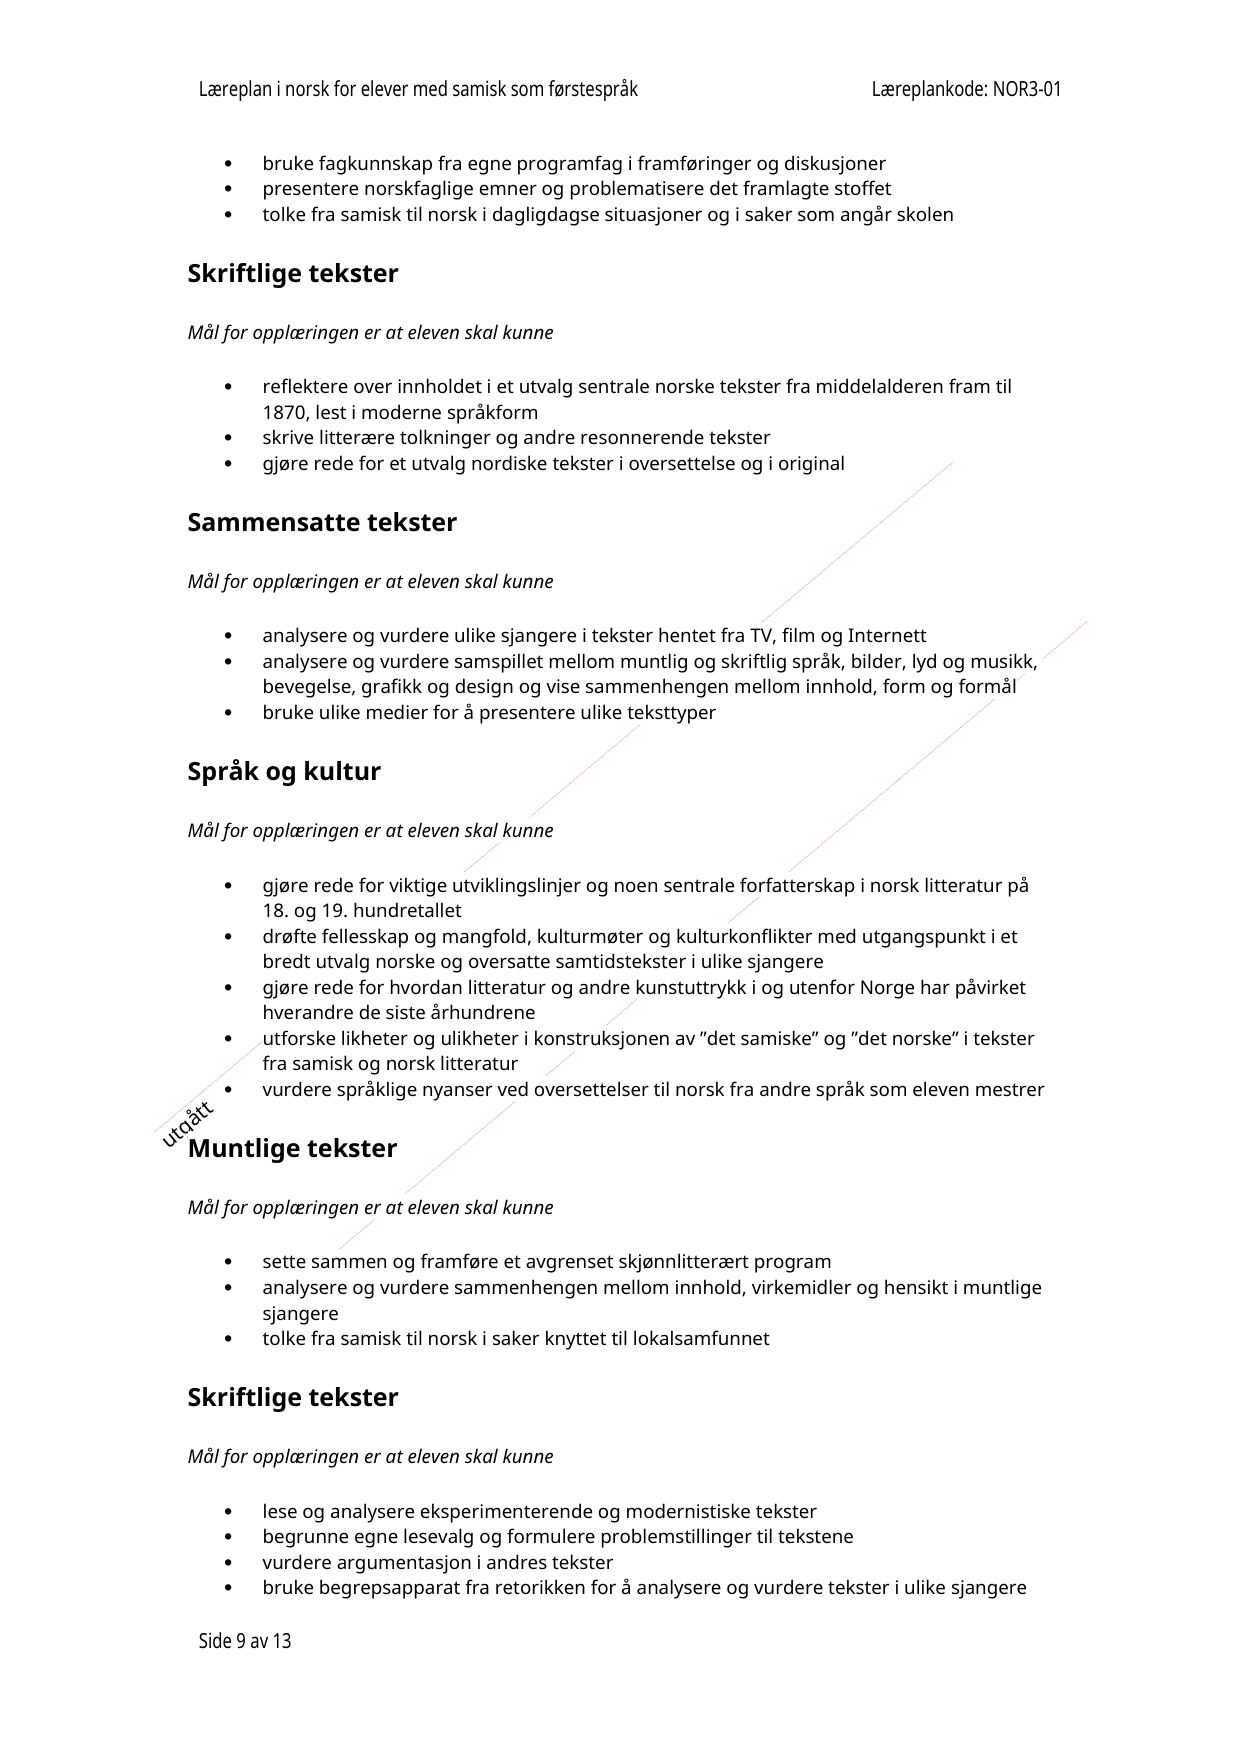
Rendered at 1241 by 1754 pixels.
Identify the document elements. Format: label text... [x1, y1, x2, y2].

subtitle Språk og kultur [890, 754, 1053, 788]
list gjøre rede for hvordan litteratur og andre kunstuttrykk i og utenfor Norge har påvirket hverandre de siste århundrene [225, 974, 311, 1025]
text Mål for opplæringen er at eleven skal kunne [824, 817, 1053, 843]
list presentere norskfaglige emner og problematisere det framlagte stoffet [892, 176, 1053, 201]
list analysere og vurdere sammenhengen mellom innhold, virkemidler og hensikt i muntlige sjangere [344, 1274, 1053, 1325]
text Mål for opplæringen er at eleven skal kunne [561, 319, 1053, 344]
subtitle Sammensatte tekster [458, 505, 900, 539]
list bruke ulike medier for å presentere ulike teksttyper [965, 699, 1053, 725]
list vurdere argumentasjon i andres tekster [225, 1549, 263, 1574]
subtitle Skriftlige tekster [399, 1380, 1053, 1414]
list skrive litterære tolkninger og andre resonnerende tekster [776, 425, 1053, 450]
list lese og analysere eksperimenterende og modernistiske tekster [822, 1498, 1053, 1523]
list bruke ulike medier for å presentere ulike teksttyper [717, 699, 993, 725]
list gjøre rede for viktige utviklingslinjer og noen sentrale forfatterskap i norsk litteratur på 18. og 19. hundretallet [435, 897, 757, 923]
list begrunne egne lesevalg og formulere problemstillinger til tekstene [225, 1523, 1053, 1549]
text Mål for opplæringen er at eleven skal kunne [797, 568, 1053, 594]
list bruke begrepsapparat fra retorikken for å analysere og vurdere tekster i ulike sjangere [225, 1574, 1053, 1600]
list gjøre rede for viktige utviklingslinjer og noen sentrale forfatterskap i norsk litteratur på 18. og 19. hundretallet [225, 872, 432, 923]
subtitle Muntlige tekster [441, 1131, 1053, 1165]
list analysere og vurdere ulike sjangere i tekster hentet fra TV, film og Internett [927, 623, 1053, 648]
subtitle Skriftlige tekster [399, 256, 1053, 290]
subtitle Muntlige tekster [398, 1131, 478, 1165]
subtitle Sammensatte tekster [862, 505, 1053, 539]
text Mål for opplæringen er at eleven skal kunne [561, 1194, 1053, 1219]
list reflektere over innholdet i et utvalg sentrale norske tekster fra middelalderen fram til 1870, lest i moderne språkform [543, 374, 1053, 425]
list gjøre rede for viktige utviklingslinjer og noen sentrale forfatterskap i norsk litteratur på 18. og 19. hundretallet [729, 872, 1053, 923]
text Mål for opplæringen er at eleven skal kunne [561, 568, 825, 594]
list tolke fra samisk til norsk i dagligdagse situasjoner og i saker som angår skolen [954, 201, 1053, 227]
list analysere og vurdere sammenhengen mellom innhold, virkemidler og hensikt i muntlige sjangere [225, 1274, 263, 1325]
list drøfte fellesskap og mangfold, kulturmøter og kulturkonflikter med utgangspunkt i et bredt utvalg norske og oversatte samtidstekster i ulike sjangere [225, 923, 372, 974]
list tolke fra samisk til norsk i saker knyttet til lokalsamfunnet [770, 1325, 1053, 1351]
list vurdere argumentasjon i andres tekster [618, 1549, 1053, 1574]
list gjøre rede for hvordan litteratur og andre kunstuttrykk i og utenfor Norge har påvirket hverandre de siste århundrene [313, 999, 635, 1025]
list gjøre rede for hvordan litteratur og andre kunstuttrykk i og utenfor Norge har påvirket hverandre de siste århundrene [608, 974, 1053, 1025]
text Mål for opplæringen er at eleven skal kunne [561, 1443, 1053, 1469]
list utforske likheter og ulikheter i konstruksjonen av ”det samiske” og ”det norske” i tekster fra samisk og norsk litteratur [547, 1025, 1053, 1076]
subtitle Språk og kultur [566, 754, 927, 788]
list sette sammen og framføre et avgrenset skjønnlitterært program [832, 1249, 1053, 1274]
list bruke fagkunnskap fra egne programfag i framføringer og diskusjoner [886, 150, 1053, 176]
subtitle Språk og kultur [388, 754, 603, 788]
list drøfte fellesskap og mangfold, kulturmøter og kulturkonflikter med utgangspunkt i et bredt utvalg norske og oversatte samtidstekster i ulike sjangere [698, 923, 1053, 974]
list gjøre rede for et utvalg nordiske tekster i oversettelse og i original [845, 450, 1053, 476]
text Mål for opplæringen er at eleven skal kunne [561, 817, 852, 843]
